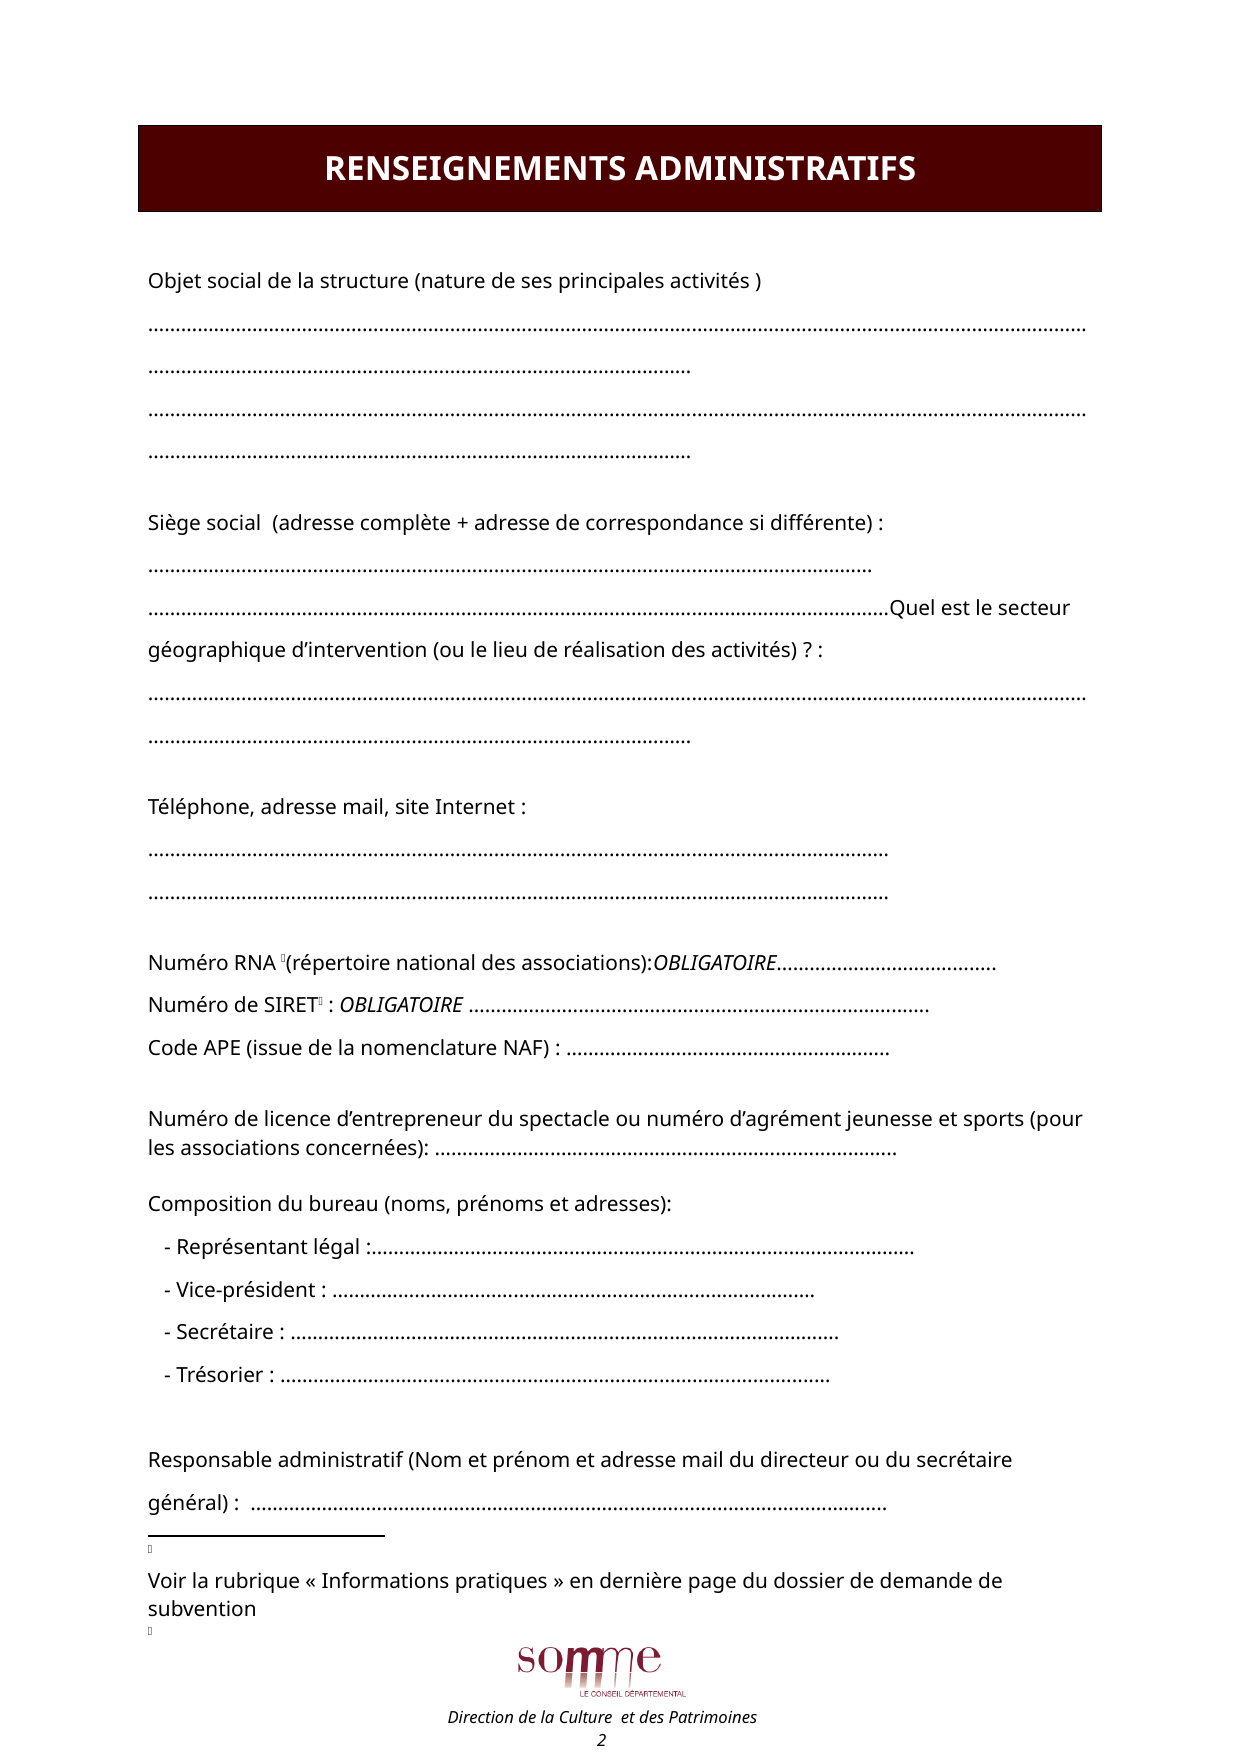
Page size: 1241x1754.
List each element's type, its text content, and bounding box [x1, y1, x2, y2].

text Téléphone, adresse mail, site Internet : ……………………………………………………………………………………………………………………… [148, 792, 1093, 863]
text Siège social (adresse complète + adresse de correspondance si différente) : …………………………………………………………………………………………………………………… [148, 508, 1093, 579]
text Numéro RNA (répertoire national des associations):OBLIGATOIRE………………………….......... [148, 948, 1093, 976]
picture [516, 1647, 687, 1706]
text - Secrétaire : ………………………………………………………………………………………. [148, 1317, 1093, 1346]
text Composition du bureau (noms, prénoms et adresses): [148, 1189, 1093, 1218]
text Objet social de la structure (nature de ses principales activités ) [148, 266, 1093, 295]
text Numéro de licence d’entrepreneur du spectacle ou numéro d’agrément jeunesse et sports (pour les associations concernées): ………………….…………………………………..............……... [148, 1104, 1093, 1161]
text Code APE (issue de la nomenclature NAF) : ………………………………………………….. [148, 1033, 1093, 1062]
text ……………………………………………………………………………………………………………………………………………………………………………………………………………………………………………… [148, 394, 1093, 465]
text - Trésorier : ………………………………………………………………………................… [148, 1360, 1093, 1388]
text ……………………………………………………………………………………………………………………………………………………………………………………………………………………………………………… [148, 309, 1093, 380]
text Responsable administratif (Nom et prénom et adresse mail du directeur ou du secrétaire général) : …………………………………………………………………………………………………….. [148, 1445, 1093, 1516]
subtitle RENSEIGNEMENTS ADMINISTRATIFS [139, 126, 1101, 211]
text ………………………………………………………………………………………………………………………Quel est le secteur géographique d’intervention (ou le lieu de réalisation des activités) ? : [148, 593, 1093, 664]
text Voir la rubrique « Informations pratiques » en dernière page du dossier de demande de subvention [148, 1566, 1093, 1623]
text ……………………………………………………………………………………………………………………… [148, 877, 1093, 905]
text Numéro de SIRET : OBLIGATOIRE ………………..………………………………………………………. [148, 991, 1093, 1019]
text - Vice-président : ……………………………………………………………………………. [148, 1275, 1093, 1303]
text ……………………………………………………………………………………………………………………………………………………………………………………………………………………………………………… [148, 678, 1093, 749]
text - Représentant légal :……………………………………………………………………………………… [148, 1232, 1093, 1261]
